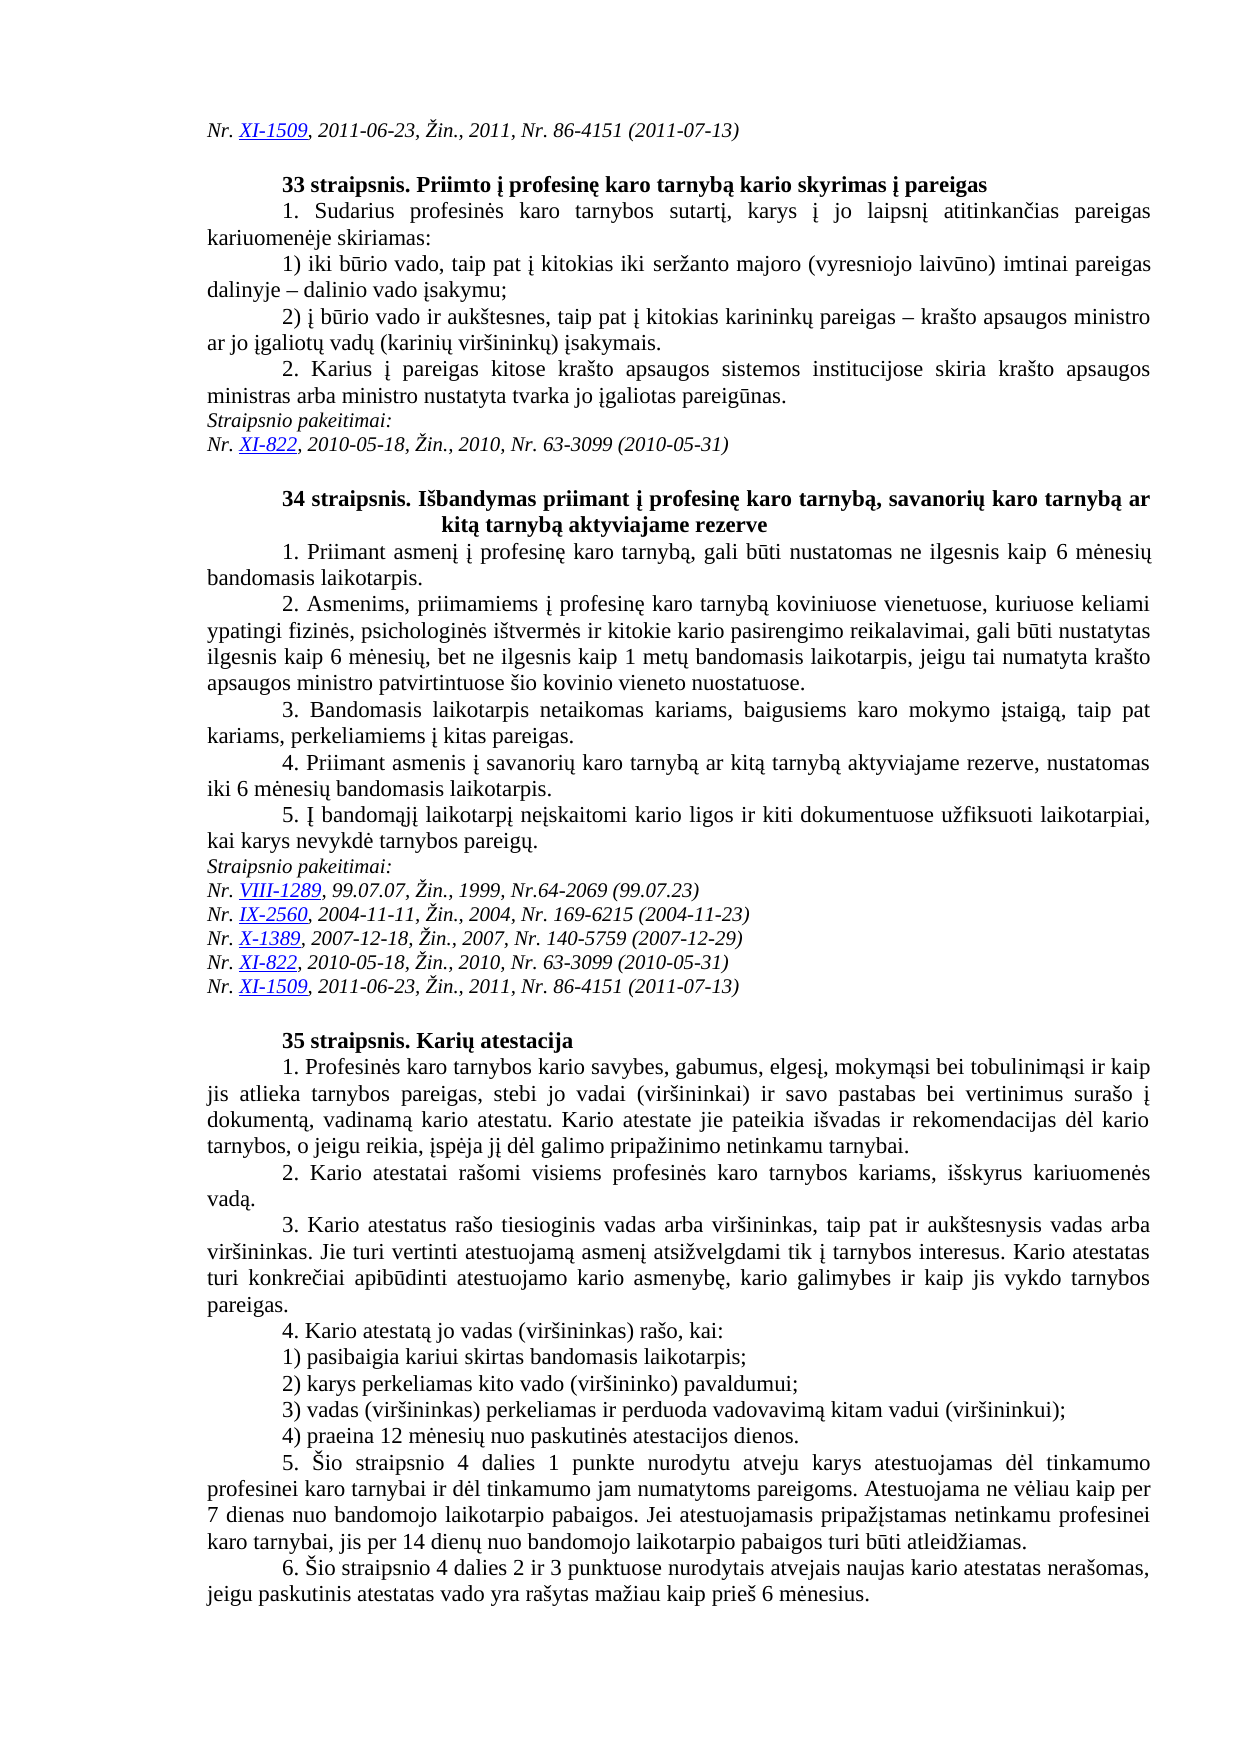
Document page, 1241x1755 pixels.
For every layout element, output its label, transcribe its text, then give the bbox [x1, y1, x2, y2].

text Nr. VIII-1289, 99.07.07, Žin., 1999, Nr.64-2069 (99.07.23) [207, 878, 1152, 902]
text 2) karys perkeliamas kito vado (viršininko) pavaldumui; [207, 1370, 1152, 1396]
text Nr. X-1389, 2007-12-18, Žin., 2007, Nr. 140-5759 (2007-12-29) [207, 926, 1152, 950]
text 2. Kario atestatai rašomi visiems profesinės karo tarnybos kariams, išskyrus kariuomenės vadą. [207, 1159, 1152, 1212]
text 4) praeina 12 mėnesių nuo paskutinės atestacijos dienos. [207, 1422, 1152, 1449]
text Nr. XI-1509, 2011-06-23, Žin., 2011, Nr. 86-4151 (2011-07-13) [207, 974, 1152, 998]
text Nr. XI-822, 2010-05-18, Žin., 2010, Nr. 63-3099 (2010-05-31) [207, 950, 1152, 974]
text 4. Priimant asmenis į savanorių karo tarnybą ar kitą tarnybą aktyviajame rezerve, nustatomas iki 6 mėnesių bandomasis laikotarpis. [207, 748, 1152, 801]
text 5. Šio straipsnio 4 dalies 1 punkte nurodytu atveju karys atestuojamas dėl tinkamumo profesinei karo tarnybai ir dėl tinkamumo jam numatytoms pareigoms. Atestuojama ne vėliau kaip per 7 dienas nuo bandomojo laikotarpio pabaigos. Jei atestuojamasis pripažįstamas netinkamu profesinei karo tarnybai, jis per 14 dienų nuo bandomojo laikotarpio pabaigos turi būti atleidžiamas. [207, 1449, 1152, 1554]
text 3. Kario atestatus rašo tiesioginis vadas arba viršininkas, taip pat ir aukštesnysis vadas arba viršininkas. Jie turi vertinti atestuojamą asmenį atsižvelgdami tik į tarnybos interesus. Kario atestatas turi konkrečiai apibūdinti atestuojamo kario asmenybę, kario galimybes ir kaip jis vykdo tarnybos pareigas. [207, 1212, 1152, 1317]
text Straipsnio pakeitimai: [207, 408, 1152, 432]
text 33 straipsnis. Priimto į profesinę karo tarnybą kario skyrimas į pareigas [207, 171, 1152, 197]
text 2. Asmenims, priimamiems į profesinę karo tarnybą koviniuose vienetuose, kuriuose keliami ypatingi fizinės, psichologinės ištvermės ir kitokie kario pasirengimo reikalavimai, gali būti nustatytas ilgesnis kaip 6 mėnesių, bet ne ilgesnis kaip 1 metų bandomasis laikotarpis, jeigu tai numatyta krašto apsaugos ministro patvirtintuose šio kovinio vieneto nuostatuose. [207, 590, 1152, 696]
text 3. Bandomasis laikotarpis netaikomas kariams, baigusiems karo mokymo įstaigą, taip pat kariams, perkeliamiems į kitas pareigas. [207, 696, 1152, 748]
text 2) į būrio vado ir aukštesnes, taip pat į kitokias karininkų pareigas – krašto apsaugos ministro ar jo įgaliotų vadų (karinių viršininkų) įsakymais. [207, 303, 1152, 355]
text 6. Šio straipsnio 4 dalies 2 ir 3 punktuose nurodytais atvejais naujas kario atestatas nerašomas, jeigu paskutinis atestatas vado yra rašytas mažiau kaip prieš 6 mėnesius. [207, 1554, 1152, 1607]
text 4. Kario atestatą jo vadas (viršininkas) rašo, kai: [207, 1317, 1152, 1343]
text 3) vadas (viršininkas) perkeliamas ir perduoda vadovavimą kitam vadui (viršininkui); [207, 1396, 1152, 1422]
text Nr. IX-2560, 2004-11-11, Žin., 2004, Nr. 169-6215 (2004-11-23) [207, 902, 1152, 926]
text Nr. XI-1509, 2011-06-23, Žin., 2011, Nr. 86-4151 (2011-07-13) [207, 118, 1152, 142]
text 1. Sudarius profesinės karo tarnybos sutartį, karys į jo laipsnį atitinkančias pareigas kariuomenėje skiriamas: [207, 197, 1152, 250]
text 34 straipsnis. Išbandymas priimant į profesinę karo tarnybą, savanorių karo tarnybą ar kitą tarnybą aktyviajame rezerve [282, 485, 1152, 538]
text 5. Į bandomąjį laikotarpį neįskaitomi kario ligos ir kiti dokumentuose užfiksuoti laikotarpiai, kai karys nevykdė tarnybos pareigų. [207, 801, 1152, 854]
text 35 straipsnis. Karių atestacija [207, 1027, 1152, 1053]
text 1. Priimant asmenį į profesinę karo tarnybą, gali būti nustatomas ne ilgesnis kaip 6 mėnesių bandomasis laikotarpis. [207, 538, 1152, 590]
text Straipsnio pakeitimai: [207, 854, 1152, 878]
text 1) iki būrio vado, taip pat į kitokias iki seržanto majoro (vyresniojo laivūno) imtinai pareigas dalinyje – dalinio vado įsakymu; [207, 250, 1152, 303]
text 1) pasibaigia kariui skirtas bandomasis laikotarpis; [207, 1343, 1152, 1370]
text Nr. XI-822, 2010-05-18, Žin., 2010, Nr. 63-3099 (2010-05-31) [207, 432, 1152, 456]
text 1. Profesinės karo tarnybos kario savybes, gabumus, elgesį, mokymąsi bei tobulinimąsi ir kaip jis atlieka tarnybos pareigas, stebi jo vadai (viršininkai) ir savo pastabas bei vertinimus surašo į dokumentą, vadinamą kario atestatu. Kario atestate jie pateikia išvadas ir rekomendacijas dėl kario tarnybos, o jeigu reikia, įspėja jį dėl galimo pripažinimo netinkamu tarnybai. [207, 1053, 1152, 1159]
text 2. Karius į pareigas kitose krašto apsaugos sistemos institucijose skiria krašto apsaugos ministras arba ministro nustatyta tvarka jo įgaliotas pareigūnas. [207, 355, 1152, 408]
